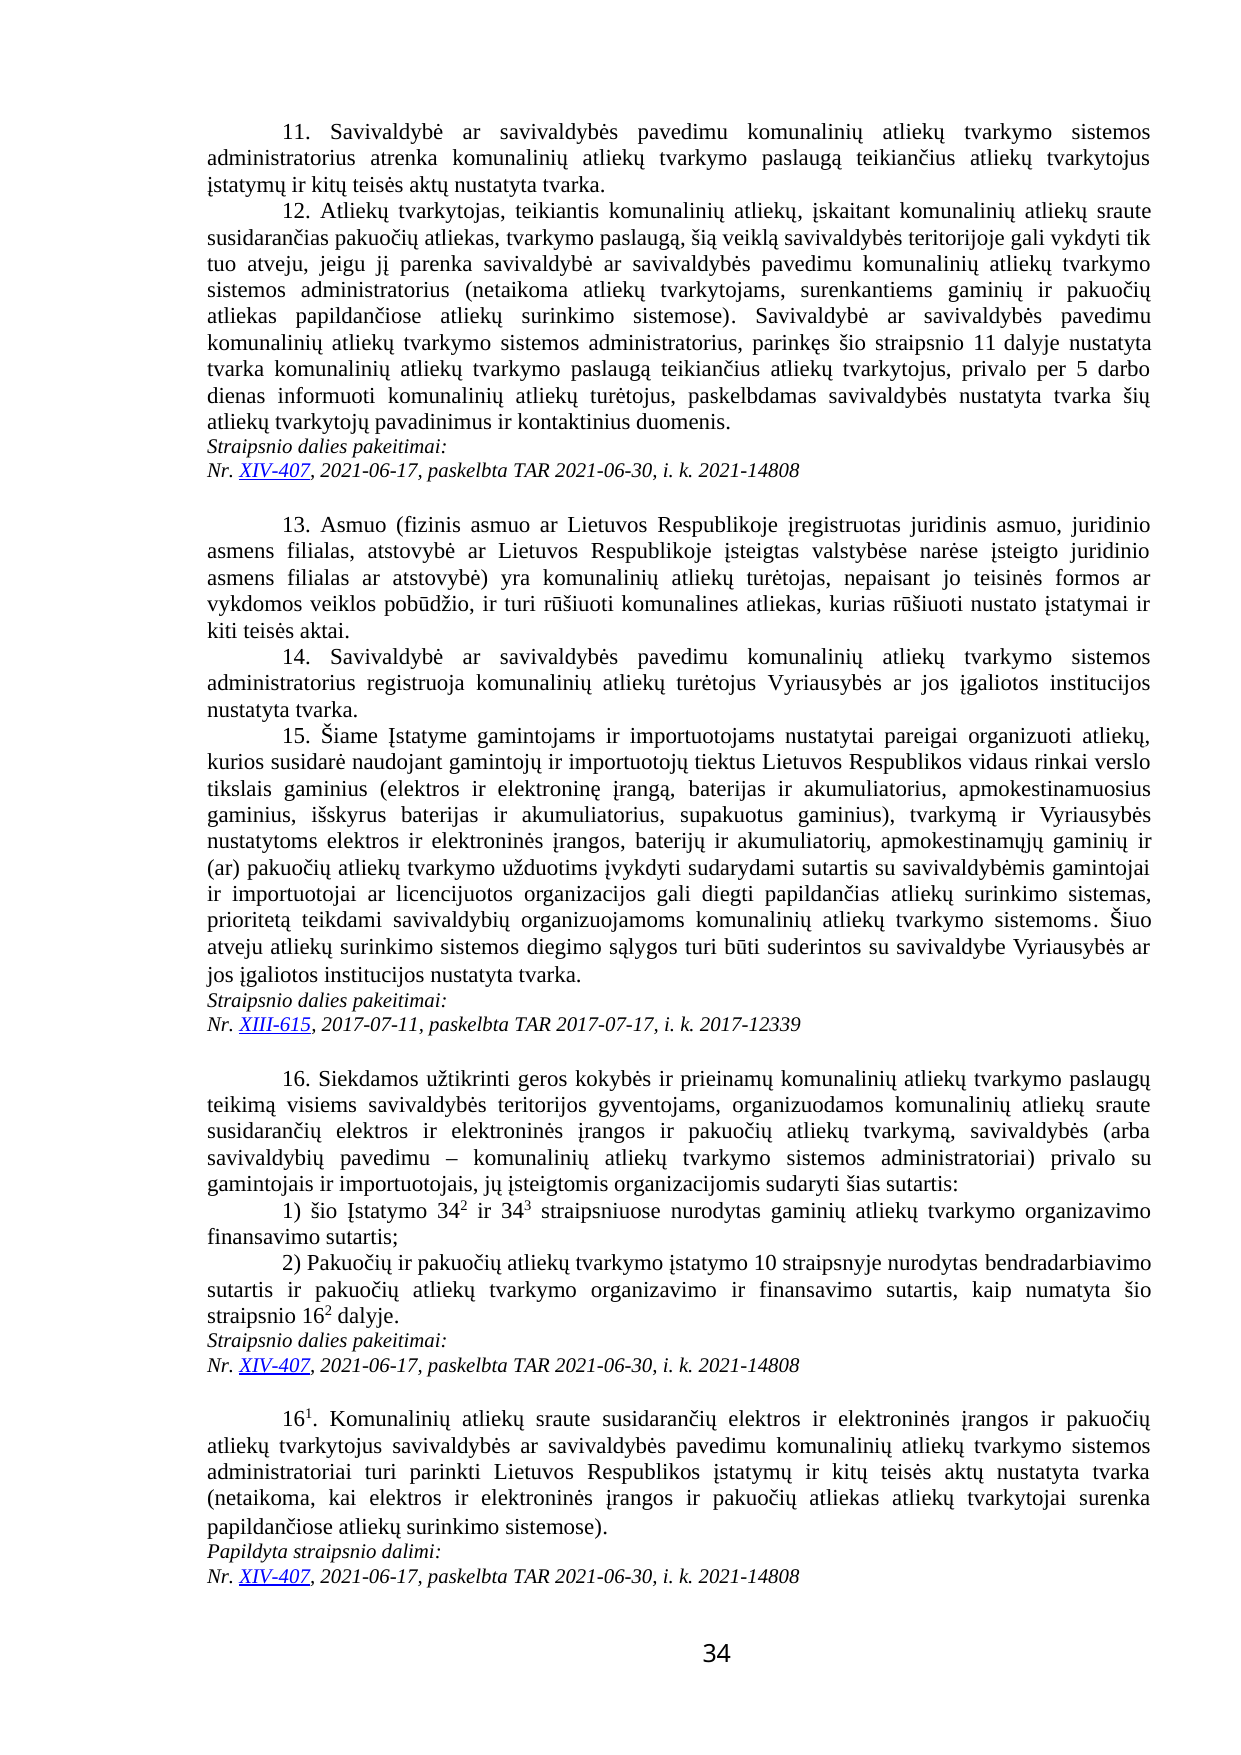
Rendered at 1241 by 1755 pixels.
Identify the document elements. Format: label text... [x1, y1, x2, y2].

text 14. Savivaldybė ar savivaldybės pavedimu komunalinių atliekų tvarkymo sistemos administratorius registruoja komunalinių atliekų turėtojus Vyriausybės ar jos įgaliotos institucijos nustatyta tvarka. [207, 643, 1152, 722]
text 12. Atliekų tvarkytojas, teikiantis komunalinių atliekų, įskaitant komunalinių atliekų sraute susidarančias pakuočių atliekas, tvarkymo paslaugą, šią veiklą savivaldybės teritorijoje gali vykdyti tik tuo atveju, jeigu jį parenka savivaldybė ar savivaldybės pavedimu komunalinių atliekų tvarkymo sistemos administratorius (netaikoma atliekų tvarkytojams, surenkantiems gaminių ir pakuočių atliekas papildančiose atliekų surinkimo sistemose). Savivaldybė ar savivaldybės pavedimu komunalinių atliekų tvarkymo sistemos administratorius, parinkęs šio straipsnio 11 dalyje nustatyta tvarka komunalinių atliekų tvarkymo paslaugą teikiančius atliekų tvarkytojus, privalo per 5 darbo dienas informuoti komunalinių atliekų turėtojus, paskelbdamas savivaldybės nustatyta tvarka šių atliekų tvarkytojų pavadinimus ir kontaktinius duomenis. [207, 197, 1152, 434]
text Papildyta straipsnio dalimi: [207, 1539, 1152, 1563]
text Straipsnio dalies pakeitimai: [207, 1328, 1152, 1352]
text 13. Asmuo (fizinis asmuo ar Lietuvos Respublikoje įregistruotas juridinis asmuo, juridinio asmens filialas, atstovybė ar Lietuvos Respublikoje įsteigtas valstybėse narėse įsteigto juridinio asmens filialas ar atstovybė) yra komunalinių atliekų turėtojas, nepaisant jo teisinės formos ar vykdomos veiklos pobūdžio, ir turi rūšiuoti komunalines atliekas, kurias rūšiuoti nustato įstatymai ir kiti teisės aktai. [207, 511, 1152, 643]
text Nr. XIII-615, 2017-07-11, paskelbta TAR 2017-07-17, i. k. 2017-12339 [207, 1012, 1152, 1036]
text 11. Savivaldybė ar savivaldybės pavedimu komunalinių atliekų tvarkymo sistemos administratorius atrenka komunalinių atliekų tvarkymo paslaugą teikiančius atliekų tvarkytojus įstatymų ir kitų teisės aktų nustatyta tvarka. [207, 118, 1152, 197]
text Straipsnio dalies pakeitimai: [207, 988, 1152, 1012]
text 2) Pakuočių ir pakuočių atliekų tvarkymo įstatymo 10 straipsnyje nurodytas bendradarbiavimo sutartis ir pakuočių atliekų tvarkymo organizavimo ir finansavimo sutartis, kaip numatyta šio straipsnio 162 dalyje. [207, 1249, 1152, 1328]
text 16. Siekdamos užtikrinti geros kokybės ir prieinamų komunalinių atliekų tvarkymo paslaugų teikimą visiems savivaldybės teritorijos gyventojams, organizuodamos komunalinių atliekų sraute susidarančių elektros ir elektroninės įrangos ir pakuočių atliekų tvarkymą, savivaldybės (arba savivaldybių pavedimu – komunalinių atliekų tvarkymo sistemos administratoriai) privalo su gamintojais ir importuotojais, jų įsteigtomis organizacijomis sudaryti šias sutartis: [207, 1065, 1152, 1197]
text 161. Komunalinių atliekų sraute susidarančių elektros ir elektroninės įrangos ir pakuočių atliekų tvarkytojus savivaldybės ar savivaldybės pavedimu komunalinių atliekų tvarkymo sistemos administratoriai turi parinkti Lietuvos Respublikos įstatymų ir kitų teisės aktų nustatyta tvarka (netaikoma, kai elektros ir elektroninės įrangos ir pakuočių atliekas atliekų tvarkytojai surenka papildančiose atliekų surinkimo sistemose). [207, 1405, 1152, 1539]
text 1) šio Įstatymo 342 ir 343 straipsniuose nurodytas gaminių atliekų tvarkymo organizavimo finansavimo sutartis; [207, 1197, 1152, 1249]
text 15. Šiame Įstatyme gamintojams ir importuotojams nustatytai pareigai organizuoti atliekų, kurios susidarė naudojant gamintojų ir importuotojų tiektus Lietuvos Respublikos vidaus rinkai verslo tikslais gaminius (elektros ir elektroninę įrangą, baterijas ir akumuliatorius, apmokestinamuosius gaminius, išskyrus baterijas ir akumuliatorius, supakuotus gaminius), tvarkymą ir Vyriausybės nustatytoms elektros ir elektroninės įrangos, baterijų ir akumuliatorių, apmokestinamųjų gaminių ir (ar) pakuočių atliekų tvarkymo užduotims įvykdyti sudarydami sutartis su savivaldybėmis gamintojai ir importuotojai ar licencijuotos organizacijos gali diegti papildančias atliekų surinkimo sistemas, prioritetą teikdami savivaldybių organizuojamoms komunalinių atliekų tvarkymo sistemoms. Šiuo atveju atliekų surinkimo sistemos diegimo sąlygos turi būti suderintos su savivaldybe Vyriausybės ar jos įgaliotos institucijos nustatyta tvarka. [207, 722, 1152, 988]
text Nr. XIV-407, 2021-06-17, paskelbta TAR 2021-06-30, i. k. 2021-14808 [207, 458, 1152, 482]
text Straipsnio dalies pakeitimai: [207, 434, 1152, 458]
text Nr. XIV-407, 2021-06-17, paskelbta TAR 2021-06-30, i. k. 2021-14808 [207, 1352, 1152, 1377]
text Nr. XIV-407, 2021-06-17, paskelbta TAR 2021-06-30, i. k. 2021-14808 [207, 1563, 1152, 1588]
